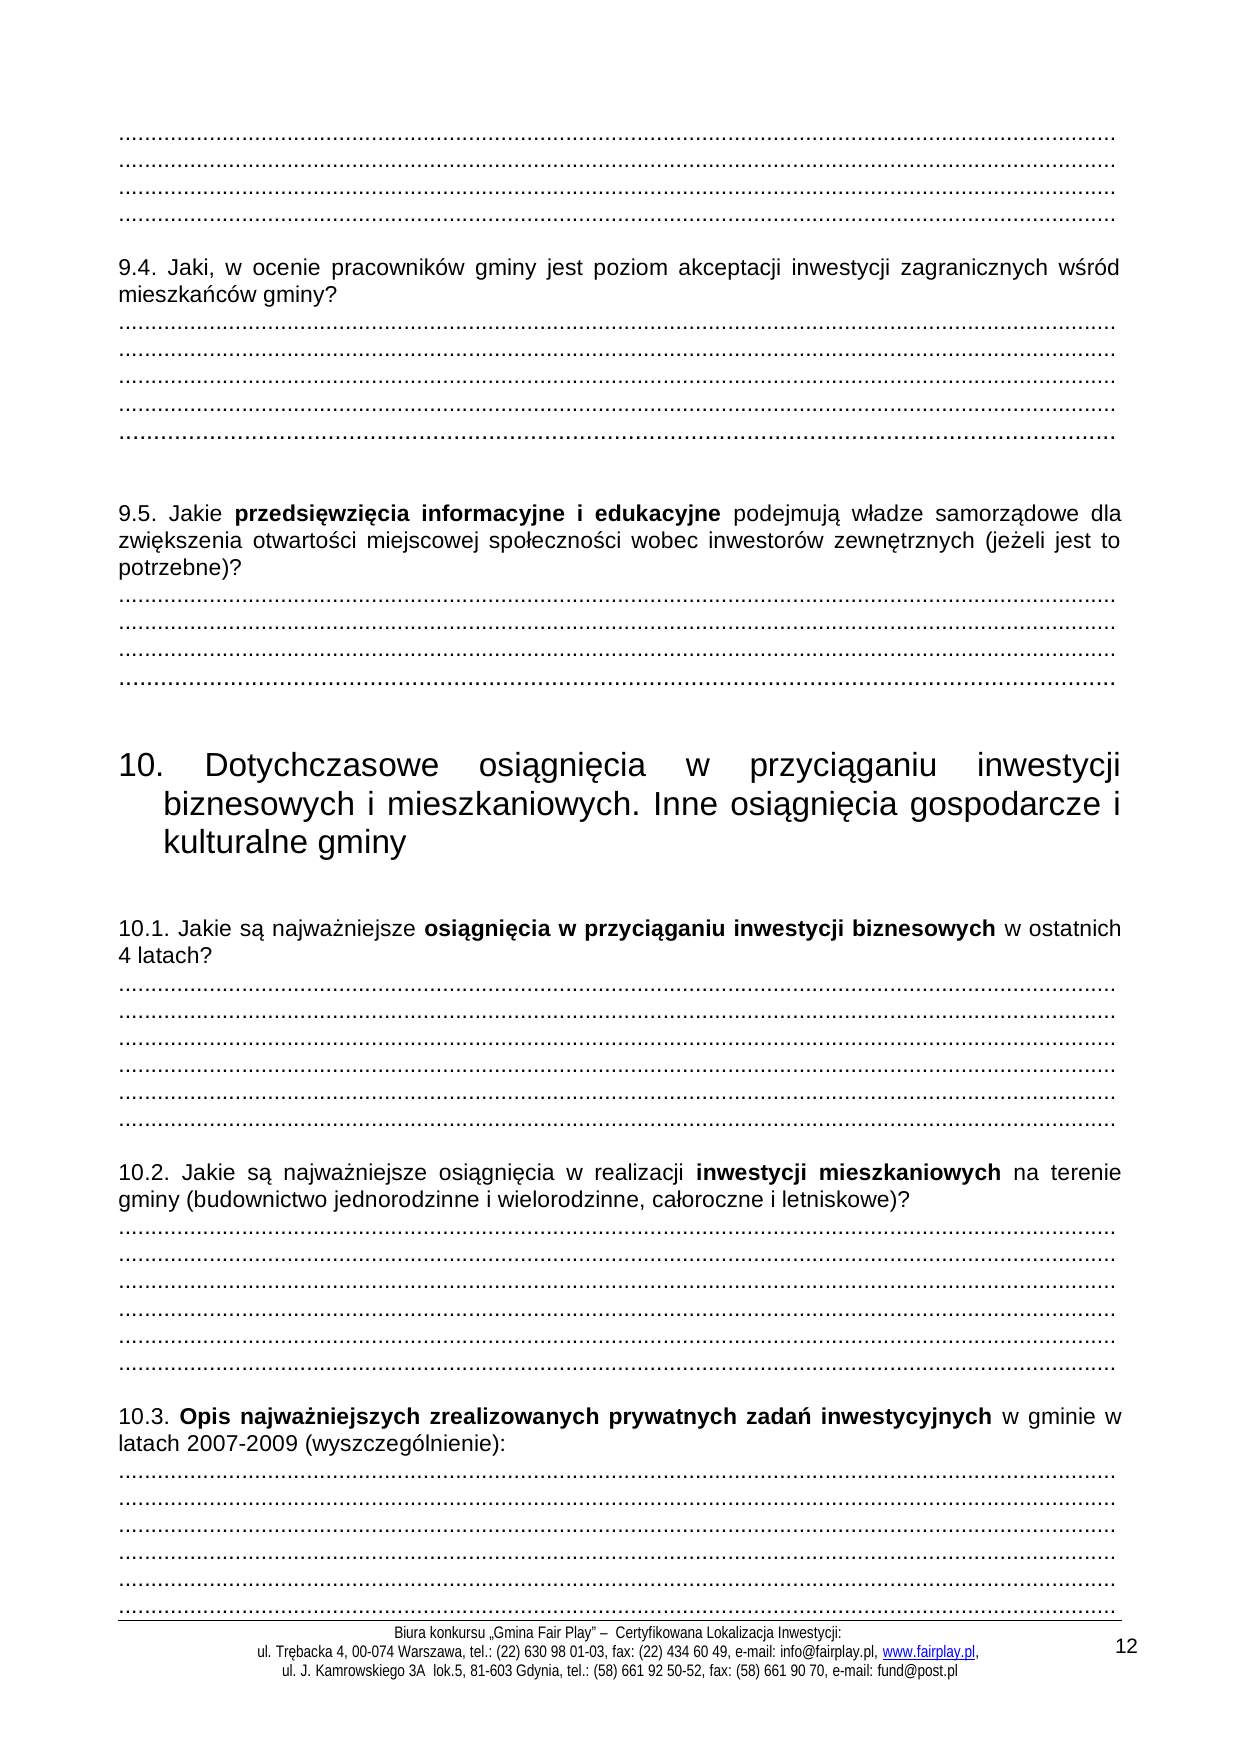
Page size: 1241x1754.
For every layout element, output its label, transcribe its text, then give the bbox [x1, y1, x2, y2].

text .................................................................................................................................................................................................................................................................................................................... [118, 1321, 1122, 1375]
text .............................................................................................................................................................................................................................................................................................................................................................................................................................................................................. [118, 581, 1122, 662]
text ............................................................................................................................................... [118, 416, 1122, 445]
subtitle 10. Dotychczasowe osiągnięcia w przyciąganiu inwestycji biznesowych i mieszkaniowych. Inne osiągnięcia gospodarcze i kulturalne gminy [118, 745, 1122, 861]
text .................................................................................................................................................................................................................................................................................................................... [118, 1077, 1122, 1131]
text ............................................................................................................................................................................................................................................................................................................................................................................................................................................................................................................................................................................................................................................................................................................................................................................................................................................................................................................................................................ [118, 1456, 1122, 1619]
text .................................................................................................................................................................................................................................................................................................................... [118, 362, 1122, 416]
text .................................................................................................................................................................................................................................................................................................................... [118, 1267, 1122, 1321]
text 9.5. Jakie przedsięwzięcia informacyjne i edukacyjne podejmują władze samorządowe dla zwiększenia otwartości miejscowej społeczności wobec inwestorów zewnętrznych (jeżeli jest to potrzebne)? [118, 499, 1122, 581]
text 10.3. Opis najważniejszych zrealizowanych prywatnych zadań inwestycyjnych w gminie w latach 2007-2009 (wyszczególnienie): [118, 1402, 1122, 1456]
text .................................................................................................................................................................................................................................................................................................................... [118, 969, 1122, 1023]
text .................................................................................................................................................................................................................................................................................................................... [118, 1213, 1122, 1267]
text .................................................................................................................................................................................................................................................................................................................... [118, 308, 1122, 362]
text 9.4. Jaki, w ocenie pracowników gminy jest poziom akceptacji inwestycji zagranicznych wśród mieszkańców gminy? [118, 253, 1122, 308]
text 10.2. Jakie są najważniejsze osiągnięcia w realizacji inwestycji mieszkaniowych na terenie gminy (budownictwo jednorodzinne i wielorodzinne, całoroczne i letniskowe)? [118, 1158, 1122, 1213]
text ........................................................................................................................................................................................................................................................................................................................................................................................................................................................................................................................................................................................................................................ [118, 118, 1122, 226]
text .................................................................................................................................................................................................................................................................................................................... [118, 1023, 1122, 1077]
text ............................................................................................................................................... [118, 662, 1122, 691]
text 10.1. Jakie są najważniejsze osiągnięcia w przyciąganiu inwestycji biznesowych w ostatnich 4 latach? [118, 915, 1122, 969]
